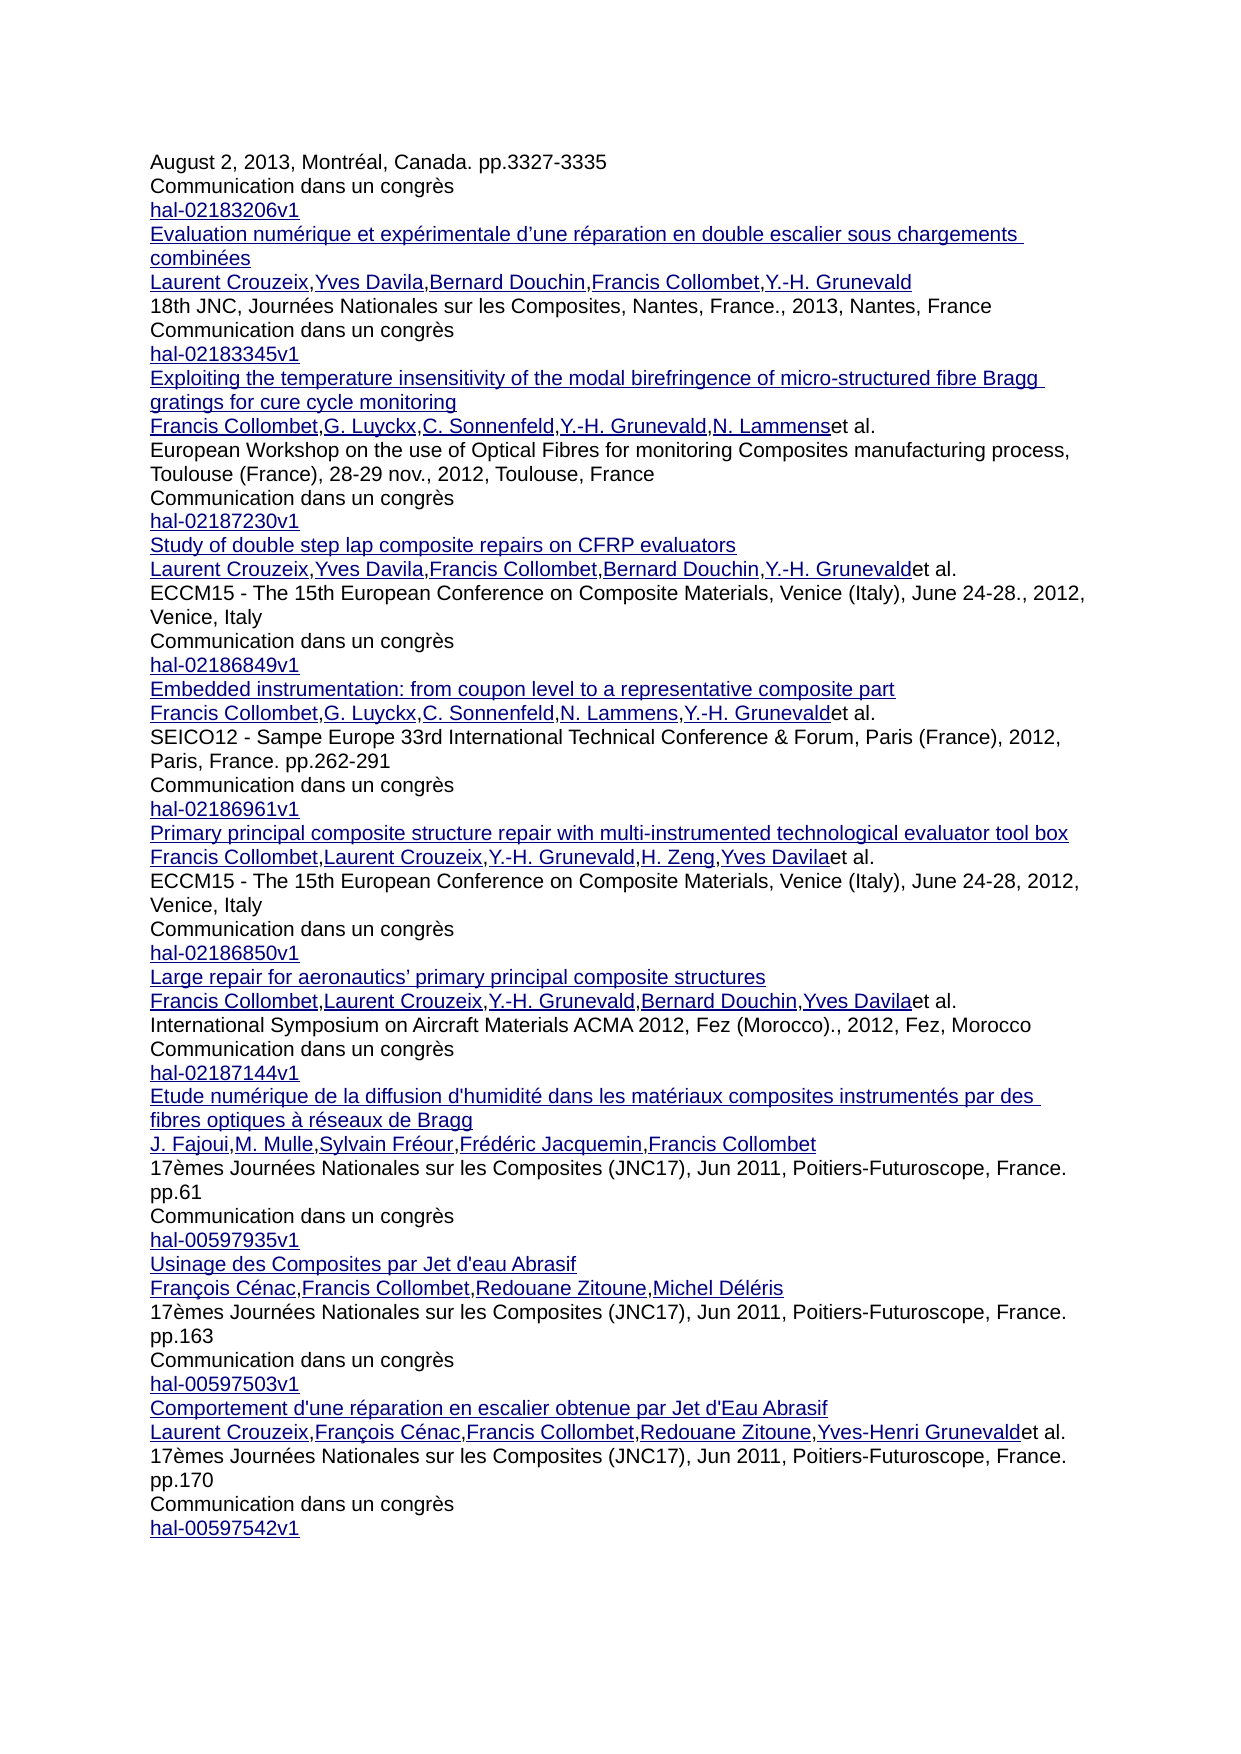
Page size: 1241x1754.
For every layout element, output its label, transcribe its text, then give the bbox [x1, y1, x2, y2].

table_cell Evaluation numérique et expérimentale d’une réparation en double escalier sous chargements combinées Laurent Crouzeix,Yves Davila,Bernard Douchin,Francis Collombet,Y.-H. Grunevald 18th JNC, Journées Nationales sur les Composites, Nantes, France., 2013, Nantes, France Communication dans un congrès hal-02183345v1 [150, 222, 1090, 366]
table_cell Embedded instrumentation: from coupon level to a representative composite part Francis Collombet,G. Luyckx,C. Sonnenfeld,N. Lammens,Y.-H. Grunevaldet al. SEICO12 - Sampe Europe 33rd International Technical Conference & Forum, Paris (France), 2012, Paris, France. pp.262-291 Communication dans un congrès hal-02186961v1 [150, 677, 1090, 821]
table_cell Primary principal composite structure repair with multi-instrumented technological evaluator tool box Francis Collombet,Laurent Crouzeix,Y.-H. Grunevald,H. Zeng,Yves Davilaet al. ECCM15 - The 15th European Conference on Composite Materials, Venice (Italy), June 24-28, 2012, Venice, Italy Communication dans un congrès hal-02186850v1 [150, 821, 1090, 964]
table_cell Exploiting the temperature insensitivity of the modal birefringence of micro-structured fibre Bragg gratings for cure cycle monitoring Francis Collombet,G. Luyckx,C. Sonnenfeld,Y.-H. Grunevald,N. Lammenset al. European Workshop on the use of Optical Fibres for monitoring Composites manufacturing process, Toulouse (France), 28-29 nov., 2012, Toulouse, France Communication dans un congrès hal-02187230v1 [150, 366, 1090, 533]
table_cell Usinage des Composites par Jet d'eau Abrasif François Cénac,Francis Collombet,Redouane Zitoune,Michel Déléris 17èmes Journées Nationales sur les Composites (JNC17), Jun 2011, Poitiers-Futuroscope, France. pp.163 Communication dans un congrès hal-00597503v1 [150, 1252, 1090, 1396]
table_cell Etude numérique de la diffusion d'humidité dans les matériaux composites instrumentés par des fibres optiques à réseaux de Bragg J. Fajoui,M. Mulle,Sylvain Fréour,Frédéric Jacquemin,Francis Collombet 17èmes Journées Nationales sur les Composites (JNC17), Jun 2011, Poitiers-Futuroscope, France. pp.61 Communication dans un congrès hal-00597935v1 [150, 1084, 1090, 1252]
table_cell Comportement d'une réparation en escalier obtenue par Jet d'Eau Abrasif Laurent Crouzeix,François Cénac,Francis Collombet,Redouane Zitoune,Yves-Henri Grunevaldet al. 17èmes Journées Nationales sur les Composites (JNC17), Jun 2011, Poitiers-Futuroscope, France. pp.170 Communication dans un congrès hal-00597542v1 [150, 1396, 1090, 1539]
table_cell Study of double step lap composite repairs on CFRP evaluators Laurent Crouzeix,Yves Davila,Francis Collombet,Bernard Douchin,Y.-H. Grunevaldet al. ECCM15 - The 15th European Conference on Composite Materials, Venice (Italy), June 24-28., 2012, Venice, Italy Communication dans un congrès hal-02186849v1 [150, 533, 1090, 677]
table_cell August 2, 2013, Montréal, Canada. pp.3327-3335 Communication dans un congrès hal-02183206v1 [150, 150, 1090, 222]
table_cell Large repair for aeronautics’ primary principal composite structures Francis Collombet,Laurent Crouzeix,Y.-H. Grunevald,Bernard Douchin,Yves Davilaet al. International Symposium on Aircraft Materials ACMA 2012, Fez (Morocco)., 2012, Fez, Morocco Communication dans un congrès hal-02187144v1 [150, 965, 1090, 1084]
